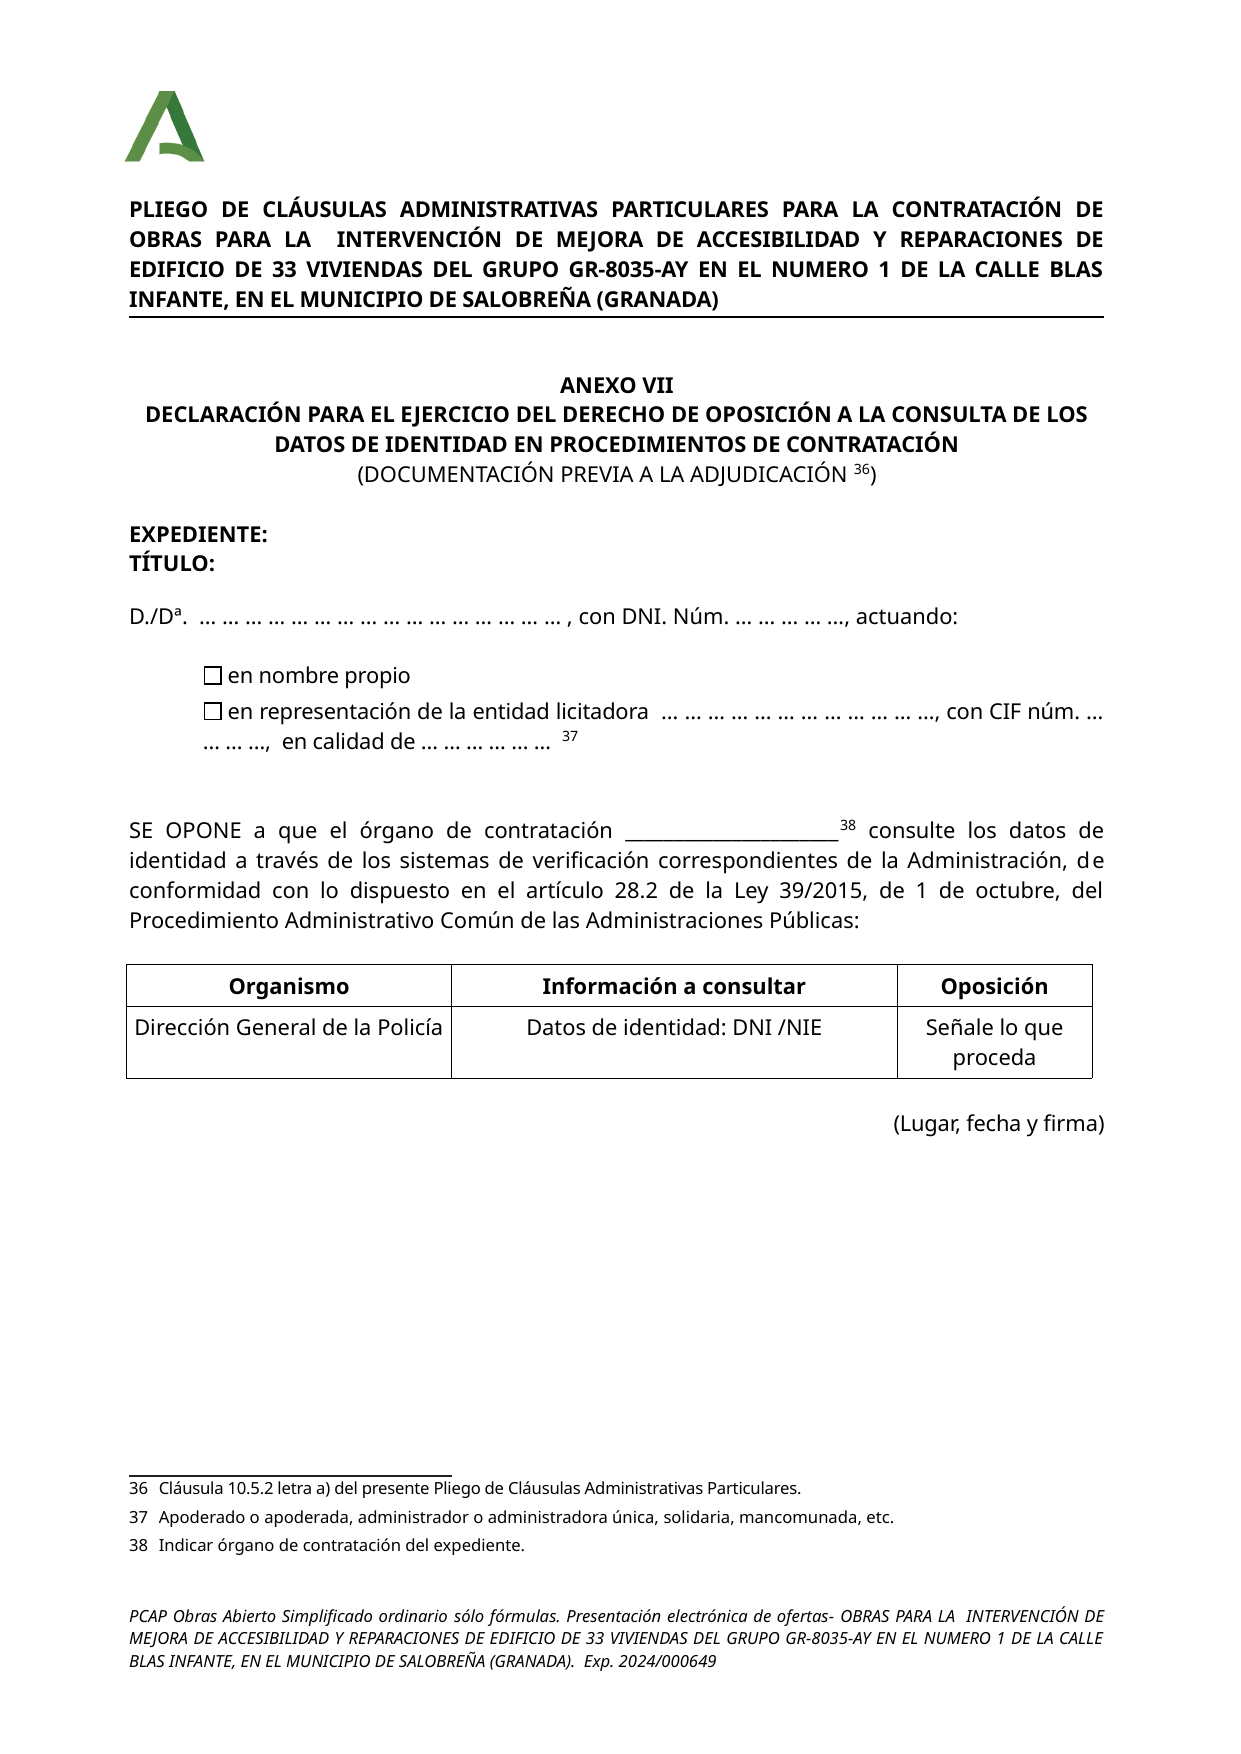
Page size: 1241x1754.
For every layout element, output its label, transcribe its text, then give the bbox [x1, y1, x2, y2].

text (Lugar, fecha y firma) [129, 1108, 1104, 1138]
text SE OPONE a que el órgano de contratación ______________________ consulte los datos de identidad a través de los sistemas de verificación correspondientes de la Administración, de conformidad con lo dispuesto en el artículo 28.2 de la Ley 39/2015, de 1 de octubre, del Procedimiento Administrativo Común de las Administraciones Públicas: [129, 815, 1104, 934]
text EXPEDIENTE: [129, 518, 1104, 548]
text en nombre propio [203, 660, 1104, 690]
table_header Organismo [127, 965, 451, 1006]
text D./Dª. … … … … … … … … … … … … … … … … , con DNI. Núm. … … … … …, actuando: [129, 601, 1104, 631]
table_cell Señale lo que proceda [898, 1007, 1092, 1078]
table_header Oposición [898, 965, 1092, 1006]
table_cell Dirección General de la Policía [127, 1007, 451, 1078]
text PLIEGO DE CLÁUSULAS ADMINISTRATIVAS PARTICULARES PARA LA CONTRATACIÓN DE OBRAS PARA LA INTERVENCIÓN DE MEJORA DE ACCESIBILIDAD Y REPARACIONES DE EDIFICIO DE 33 VIVIENDAS DEL GRUPO GR-8035-AY EN EL NUMERO 1 DE LA CALLE BLAS INFANTE, EN EL MUNICIPIO DE SALOBREÑA (GRANADA) [129, 194, 1104, 316]
text DECLARACIÓN PARA EL EJERCICIO DEL DERECHO DE OPOSICIÓN A LA CONSULTA DE LOS DATOS DE IDENTIDAD EN PROCEDIMIENTOS DE CONTRATACIÓN [129, 399, 1104, 459]
picture [120, 86, 209, 166]
text en representación de la entidad licitadora … … … … … … … … … … … …, con CIF núm. … … … …, en calidad de … … … … … … [203, 696, 1104, 756]
text Apoderado o apoderada, administrador o administradora única, solidaria, mancomunada, etc. [129, 1505, 1104, 1528]
text (DOCUMENTACIÓN PREVIA A LA ADJUDICACIÓN ) [129, 459, 1104, 489]
table_header Información a consultar [452, 965, 897, 1006]
text TÍTULO: [129, 548, 1104, 578]
text ANEXO VII [129, 369, 1104, 399]
text Cláusula 10.5.2 letra a) del presente Pliego de Cláusulas Administrativas Particulares. [129, 1477, 1104, 1499]
table_cell Datos de identidad: DNI /NIE [452, 1007, 897, 1078]
text Indicar órgano de contratación del expediente. [129, 1534, 1104, 1557]
